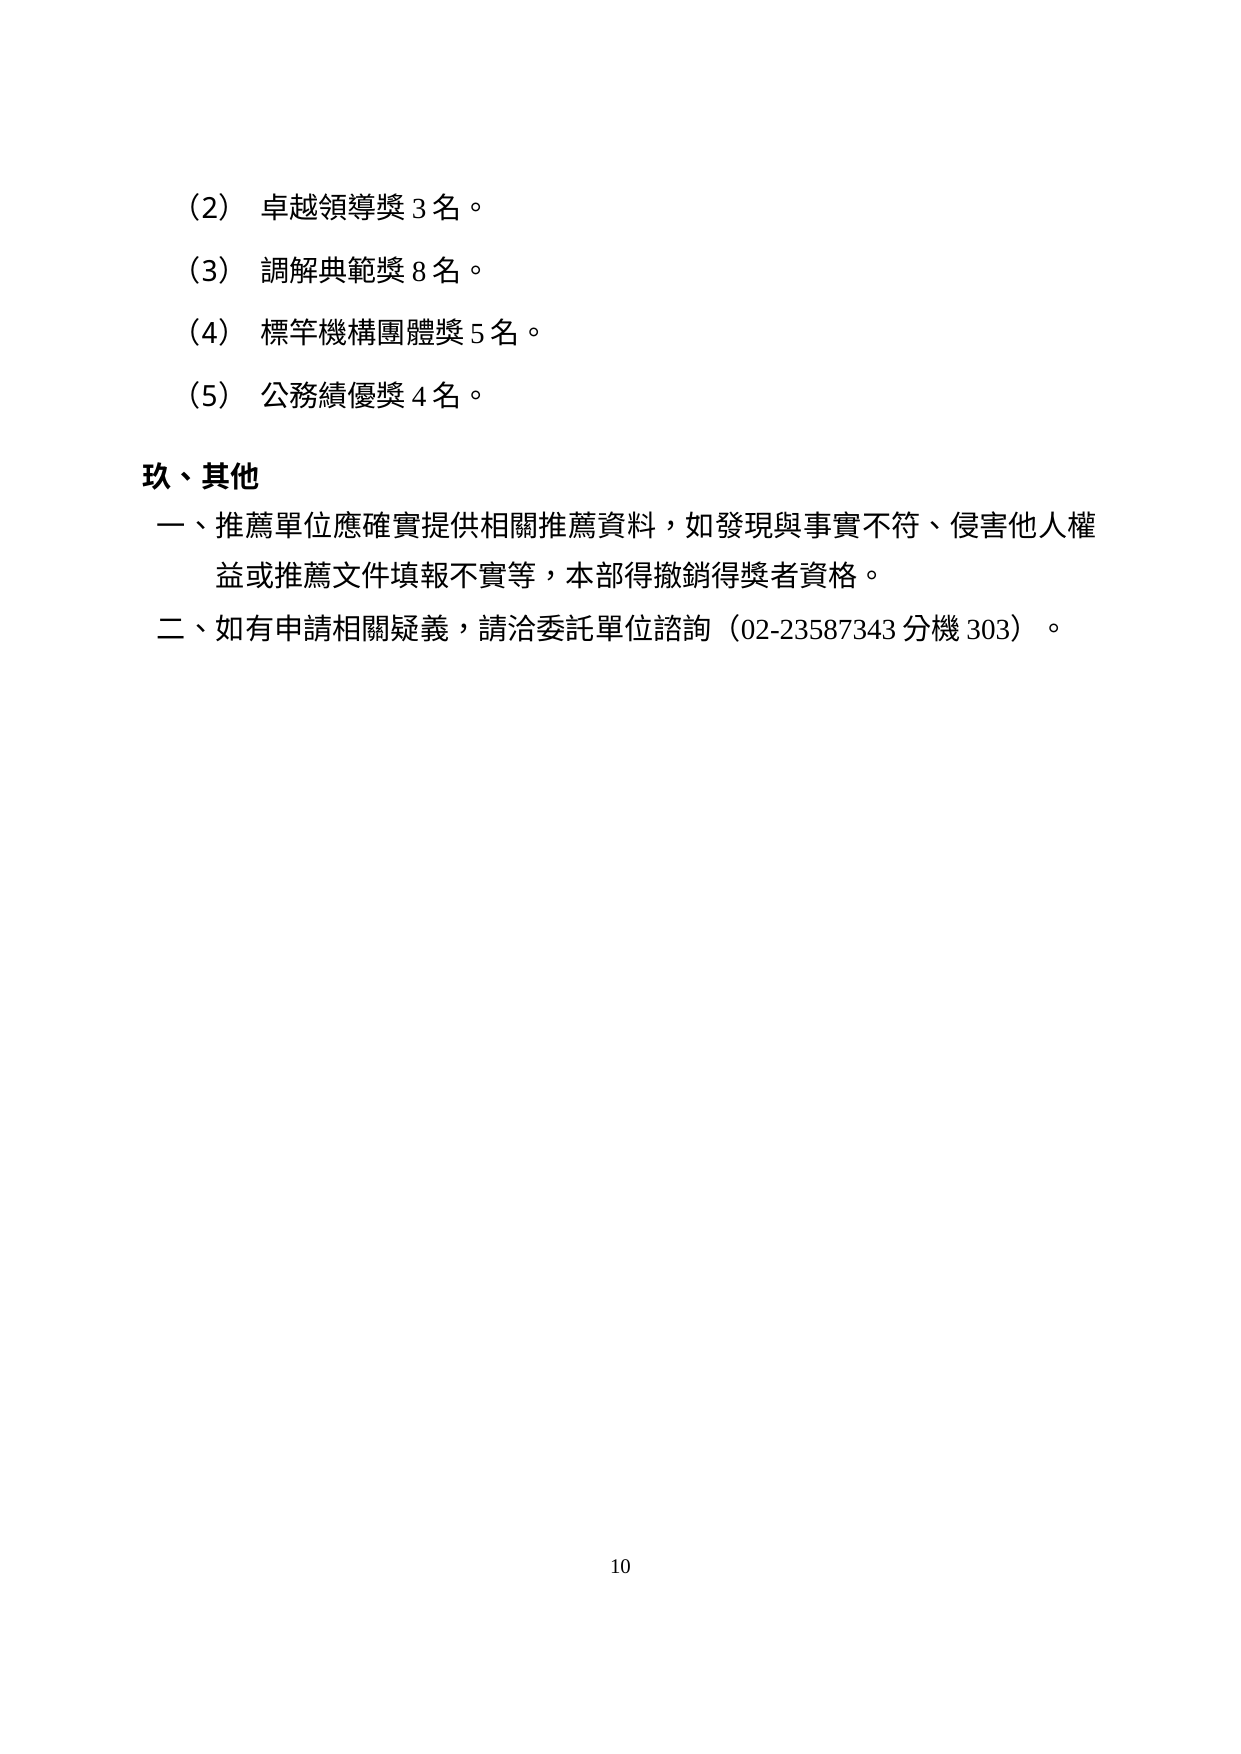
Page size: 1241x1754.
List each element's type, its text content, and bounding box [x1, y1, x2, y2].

list 公務績優獎4名。 [171, 352, 1098, 415]
list 如有申請相關疑義，請洽委託單位諮詢（02-23587343分機303）。 [157, 615, 1098, 646]
list 推薦單位應確實提供相關推薦資料，如發現與事實不符、侵害他人權益或推薦文件填報不實等，本部得撤銷得獎者資格。 [157, 496, 1098, 596]
list 標竿機構團體獎5名。 [171, 290, 1098, 352]
list 調解典範獎8名。 [171, 227, 1098, 290]
list 其他 [142, 433, 1098, 496]
list 卓越領導獎3名。 [171, 165, 1098, 227]
